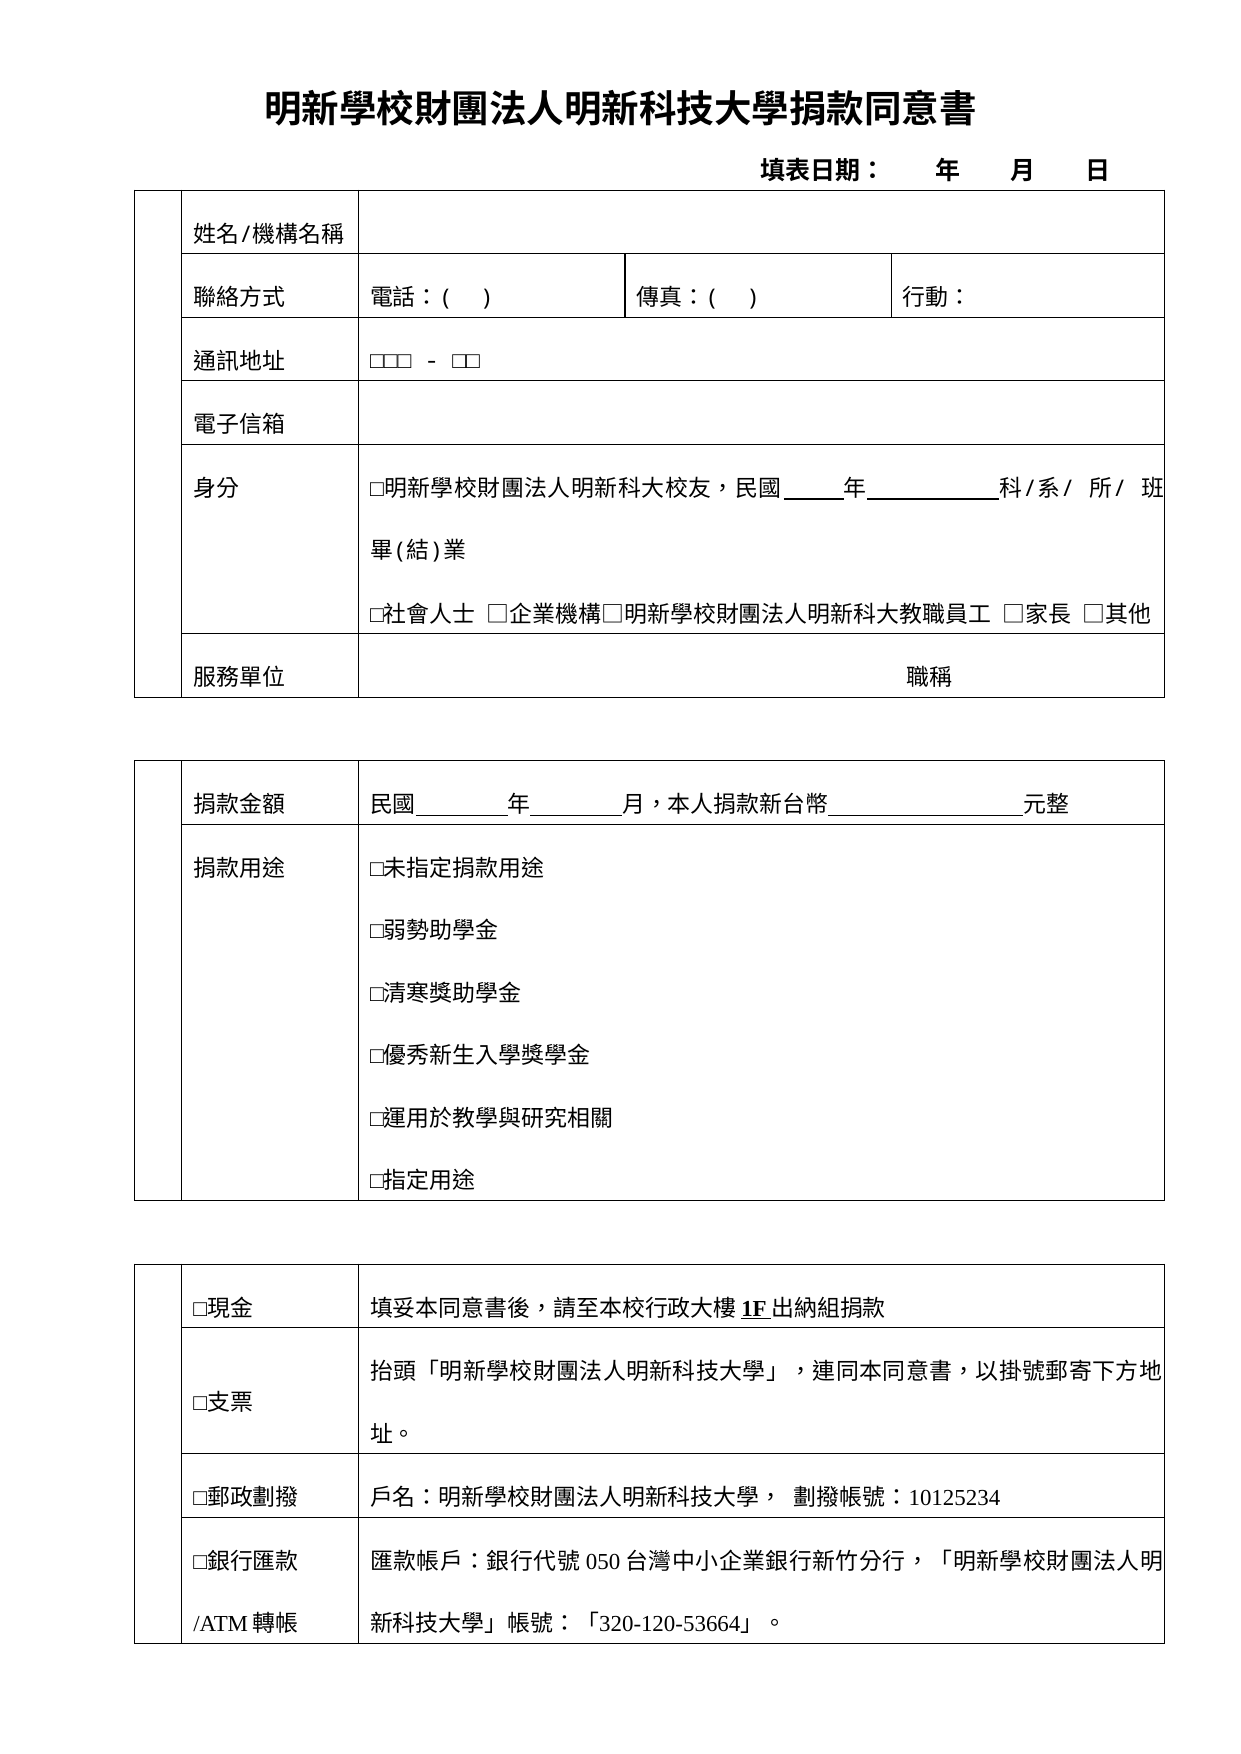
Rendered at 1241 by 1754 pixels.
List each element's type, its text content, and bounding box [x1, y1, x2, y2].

table_cell 身分 [182, 445, 358, 633]
table_cell 通訊地址 [182, 318, 358, 380]
table_cell 捐款金額 [182, 761, 358, 824]
table_cell □□□ - □□ [359, 318, 1164, 380]
table_cell 電子信箱 [182, 381, 358, 444]
table_cell □現金 [182, 1265, 358, 1327]
table_cell 填妥本同意書後，請至本校行政大樓1F出納組捐款 [359, 1265, 1164, 1327]
table_cell [1165, 253, 1170, 317]
table_cell 傳真：( ) [626, 254, 891, 317]
table_cell 職稱 [359, 634, 1164, 697]
table_cell 基本資料 [135, 191, 181, 697]
table_cell [359, 381, 1164, 444]
table_cell 捐款內容 [135, 761, 181, 1200]
table_cell 捐款用途 [182, 825, 358, 1200]
table_cell [1165, 570, 1170, 633]
table_cell [1165, 697, 1170, 760]
table_cell [1165, 633, 1170, 697]
table_cell [359, 191, 1164, 253]
table_cell 姓名/機構名稱 [182, 191, 358, 253]
table_cell [1165, 824, 1170, 1200]
table_cell 服務單位 [182, 634, 358, 697]
table_cell [1165, 317, 1170, 380]
table_cell □支票 [182, 1328, 358, 1453]
table_cell □未指定捐款用途 □弱勢助學金 □清寒獎助學金 □優秀新生入學獎學金 □運用於教學與研究相關 □指定用途 [359, 825, 1164, 1200]
table_cell 匯款帳戶：銀行代號050台灣中小企業銀行新竹分行，「明新學校財團法人明新科技大學」帳號：「320-120-53664」。 [359, 1518, 1164, 1643]
table_cell [1165, 760, 1170, 824]
table_cell 聯絡方式 [182, 254, 358, 317]
table_cell □郵政劃撥 [182, 1454, 358, 1517]
table_cell □銀行匯款 /ATM轉帳 [182, 1518, 358, 1643]
text 明新學校財團法人明新科技大學捐款同意書 [177, 64, 1063, 127]
table_cell [1165, 380, 1170, 444]
table_cell [1165, 1264, 1170, 1327]
table_cell [135, 698, 1165, 760]
table_cell 捐款方式 [135, 1265, 181, 1643]
table_cell [1165, 1517, 1170, 1643]
table_cell [1165, 1327, 1170, 1453]
table_cell 行動： [892, 254, 1164, 317]
table_cell 電話：( ) [359, 254, 624, 317]
table_cell □社會人士 □企業機構□明新學校財團法人明新科大教職員工 □家長 □其他 [359, 570, 1164, 633]
table_cell [1165, 1453, 1170, 1517]
table_header [135, 127, 685, 189]
table_cell 抬頭「明新學校財團法人明新科技大學」，連同本同意書，以掛號郵寄下方地址。 [359, 1328, 1164, 1453]
table_cell [1165, 1200, 1170, 1263]
table_cell [1165, 190, 1170, 253]
table_cell □明新學校財團法人明新科大校友，民國 年 科/系/ 所/ 班 畢(結)業 [359, 445, 1164, 570]
table_header 填表日期： 年 月 日 [685, 127, 1165, 189]
table_header [1165, 127, 1170, 189]
table_cell [135, 1201, 1165, 1263]
table_cell [1165, 444, 1170, 570]
table_cell 民國 年 月，本人捐款新台幣 元整 [359, 761, 1164, 824]
table_cell 戶名：明新學校財團法人明新科技大學， 劃撥帳號：10125234 [359, 1454, 1164, 1517]
